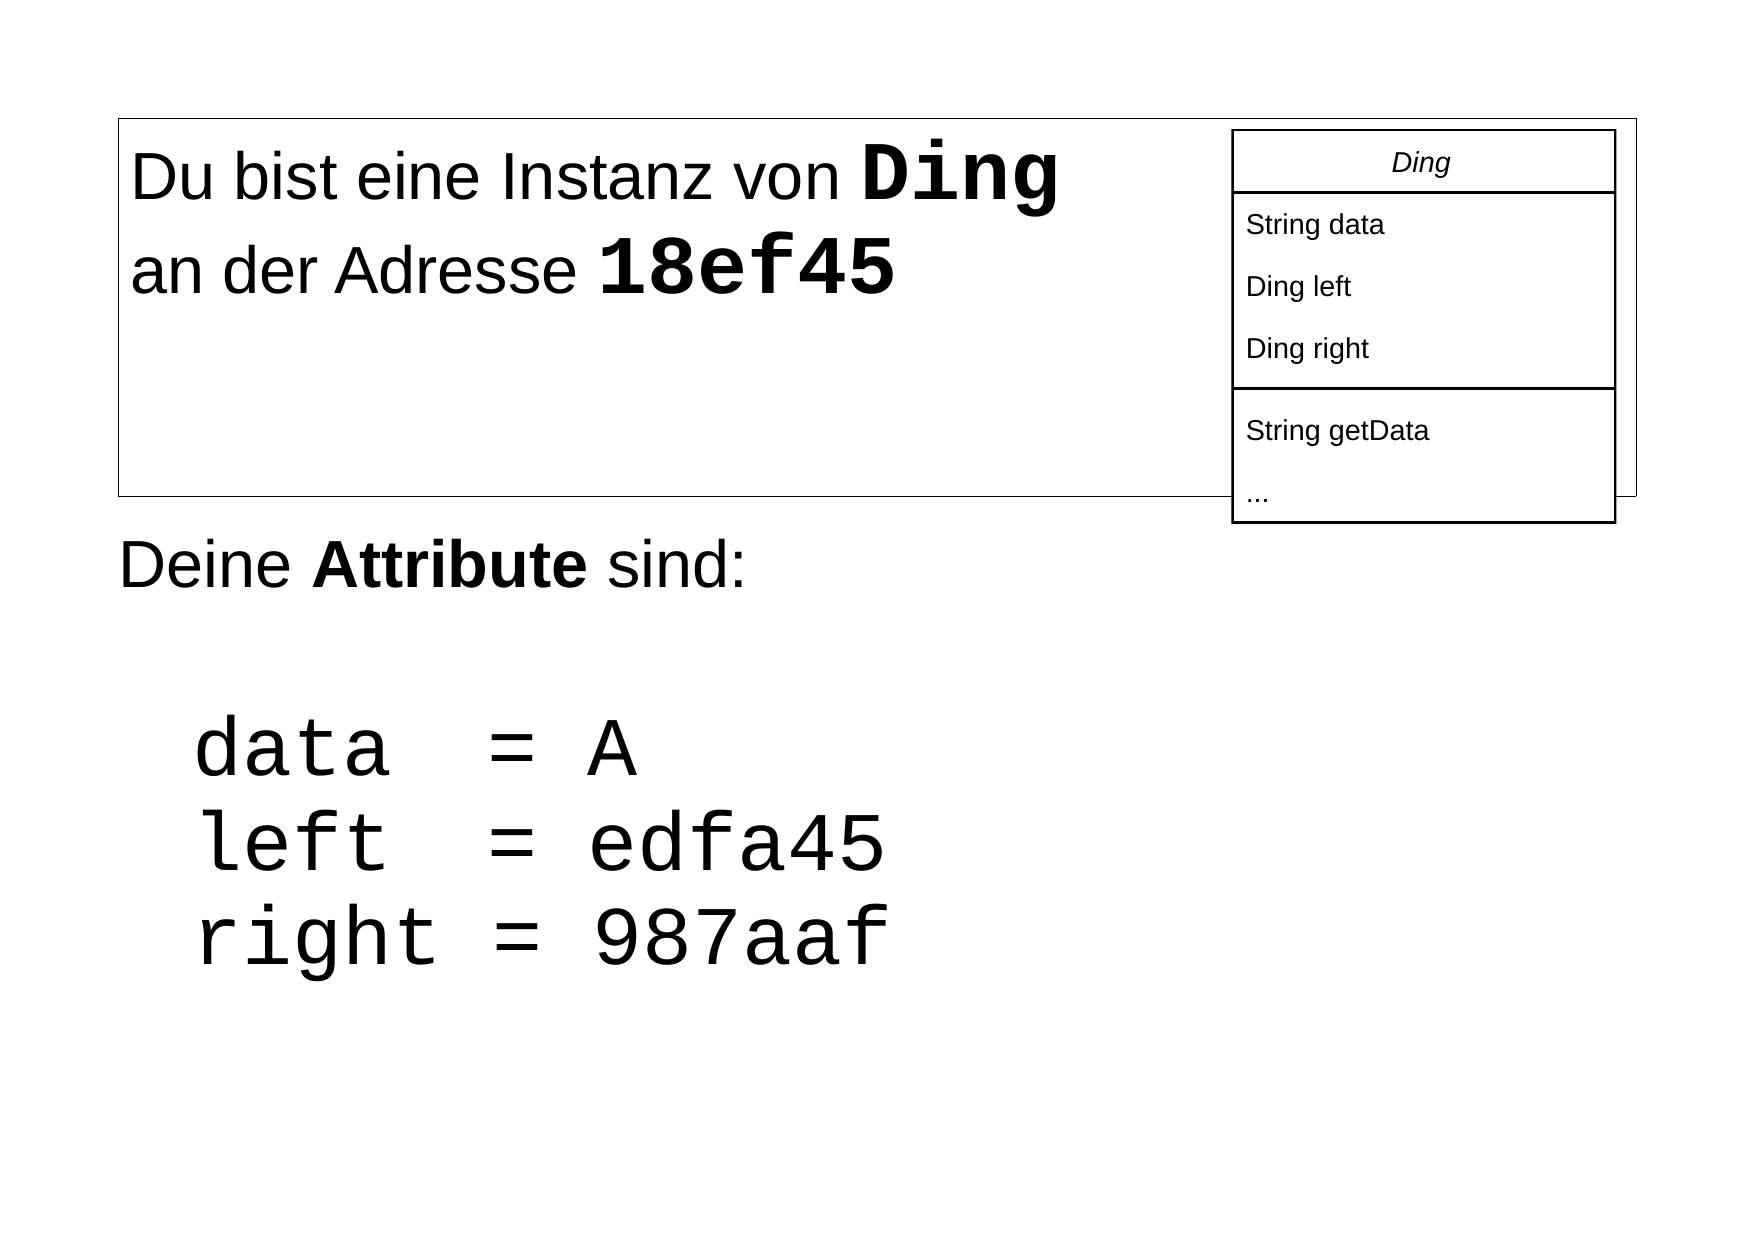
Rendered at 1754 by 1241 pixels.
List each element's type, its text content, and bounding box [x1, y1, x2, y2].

text right = 987aaf [118, 895, 1636, 989]
text left = edfa45 [118, 801, 1636, 895]
text Deine Attribute sind: [118, 525, 1636, 602]
text data = A [118, 698, 1636, 801]
text Du bist eine Instanz von Ding an der Adresse 18ef45 [119, 119, 1636, 319]
